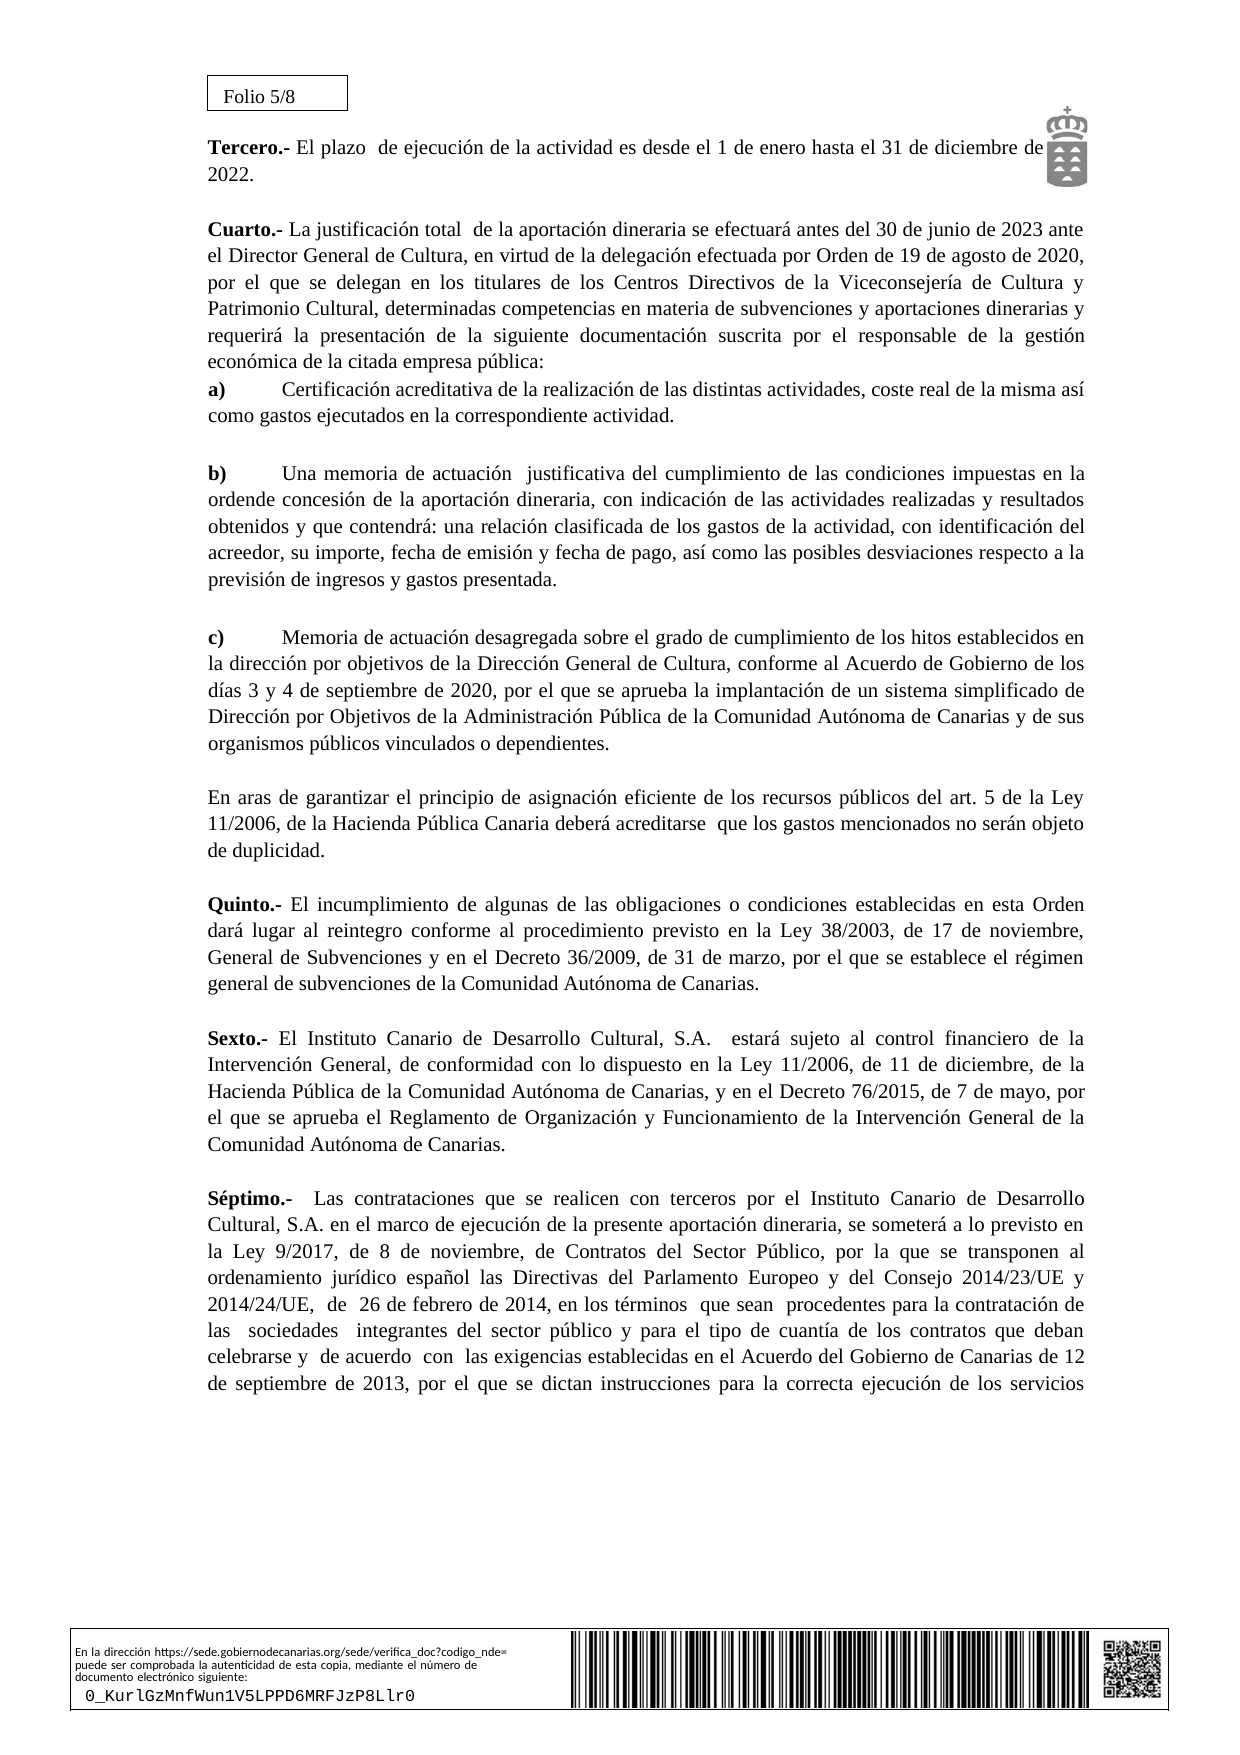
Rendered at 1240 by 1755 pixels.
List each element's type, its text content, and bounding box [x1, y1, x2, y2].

text Quinto.- El incumplimiento de algunas de las obligaciones o condiciones establecidas en esta Orden dará lugar al reintegro conforme al procedimiento previsto en la Ley 38/2003, de 17 de noviembre, General de Subvenciones y en el Decreto 36/2009, de 31 de marzo, por el que se establece el régimen general de subvenciones de la Comunidad Autónoma de Canarias. [207, 892, 1086, 995]
list Certificación acreditativa de la realización de las distintas actividades, coste real de la misma así como gastos ejecutados en la correspondiente actividad. [208, 377, 1086, 427]
list Memoria de actuación desagregada sobre el grado de cumplimiento de los hitos establecidos en la dirección por objetivos de la Dirección General de Cultura, conforme al Acuerdo de Gobierno de los días 3 y 4 de septiembre de 2020, por el que se aprueba la implantación de un sistema simplificado de Dirección por Objetivos de la Administración Pública de la Comunidad Autónoma de Canarias y de sus organismos públicos vinculados o dependientes. [208, 625, 1086, 754]
text Cuarto.- La justificación total de la aportación dineraria se efectuará antes del 30 de junio de 2023 ante el Director General de Cultura, en virtud de la delegación efectuada por Orden de 19 de agosto de 2020, por el que se delegan en los titulares de los Centros Directivos de la Viceconsejería de Cultura y Patrimonio Cultural, determinadas competencias en materia de subvenciones y aportaciones dinerarias y requerirá la presentación de la siguiente documentación suscrita por el responsable de la gestión económica de la citada empresa pública: [207, 217, 1086, 373]
text Tercero.- El plazo de ejecución de la actividad es desde el 1 de enero hasta el 31 de diciembre de 2022. [207, 135, 1046, 186]
text Sexto.- El Instituto Canario de Desarrollo Cultural, S.A. estará sujeto al control financiero de la Intervención General, de conformidad con lo dispuesto en la Ley 11/2006, de 11 de diciembre, de la Hacienda Pública de la Comunidad Autónoma de Canarias, y en el Decreto 76/2015, de 7 de mayo, por el que se aprueba el Reglamento de Organización y Funcionamiento de la Intervención General de la Comunidad Autónoma de Canarias. [207, 1026, 1086, 1156]
list Una memoria de actuación justificativa del cumplimiento de las condiciones impuestas en la ordende concesión de la aportación dineraria, con indicación de las actividades realizadas y resultados obtenidos y que contendrá: una relación clasificada de los gastos de la actividad, con identificación del acreedor, su importe, fecha de emisión y fecha de pago, así como las posibles desviaciones respecto a la previsión de ingresos y gastos presentada. [208, 461, 1086, 591]
text Séptimo.- Las contrataciones que se realicen con terceros por el Instituto Canario de Desarrollo Cultural, S.A. en el marco de ejecución de la presente aportación dineraria, se someterá a lo previsto en la Ley 9/2017, de 8 de noviembre, de Contratos del Sector Público, por la que se transponen al ordenamiento jurídico español las Directivas del Parlamento Europeo y del Consejo 2014/23/UE y 2014/24/UE, de 26 de febrero de 2014, en los términos que sean procedentes para la contratación de las sociedades integrantes del sector público y para el tipo de cuantía de los contratos que deban celebrarse y de acuerdo con las exigencias establecidas en el Acuerdo del Gobierno de Canarias de 12 de septiembre de 2013, por el que se dictan instrucciones para la correcta ejecución de los servicios [207, 1186, 1086, 1395]
text En aras de garantizar el principio de asignación eficiente de los recursos públicos del art. 5 de la Ley 11/2006, de la Hacienda Pública Canaria deberá acreditarse que los gastos mencionados no serán objeto de duplicidad. [207, 785, 1086, 862]
